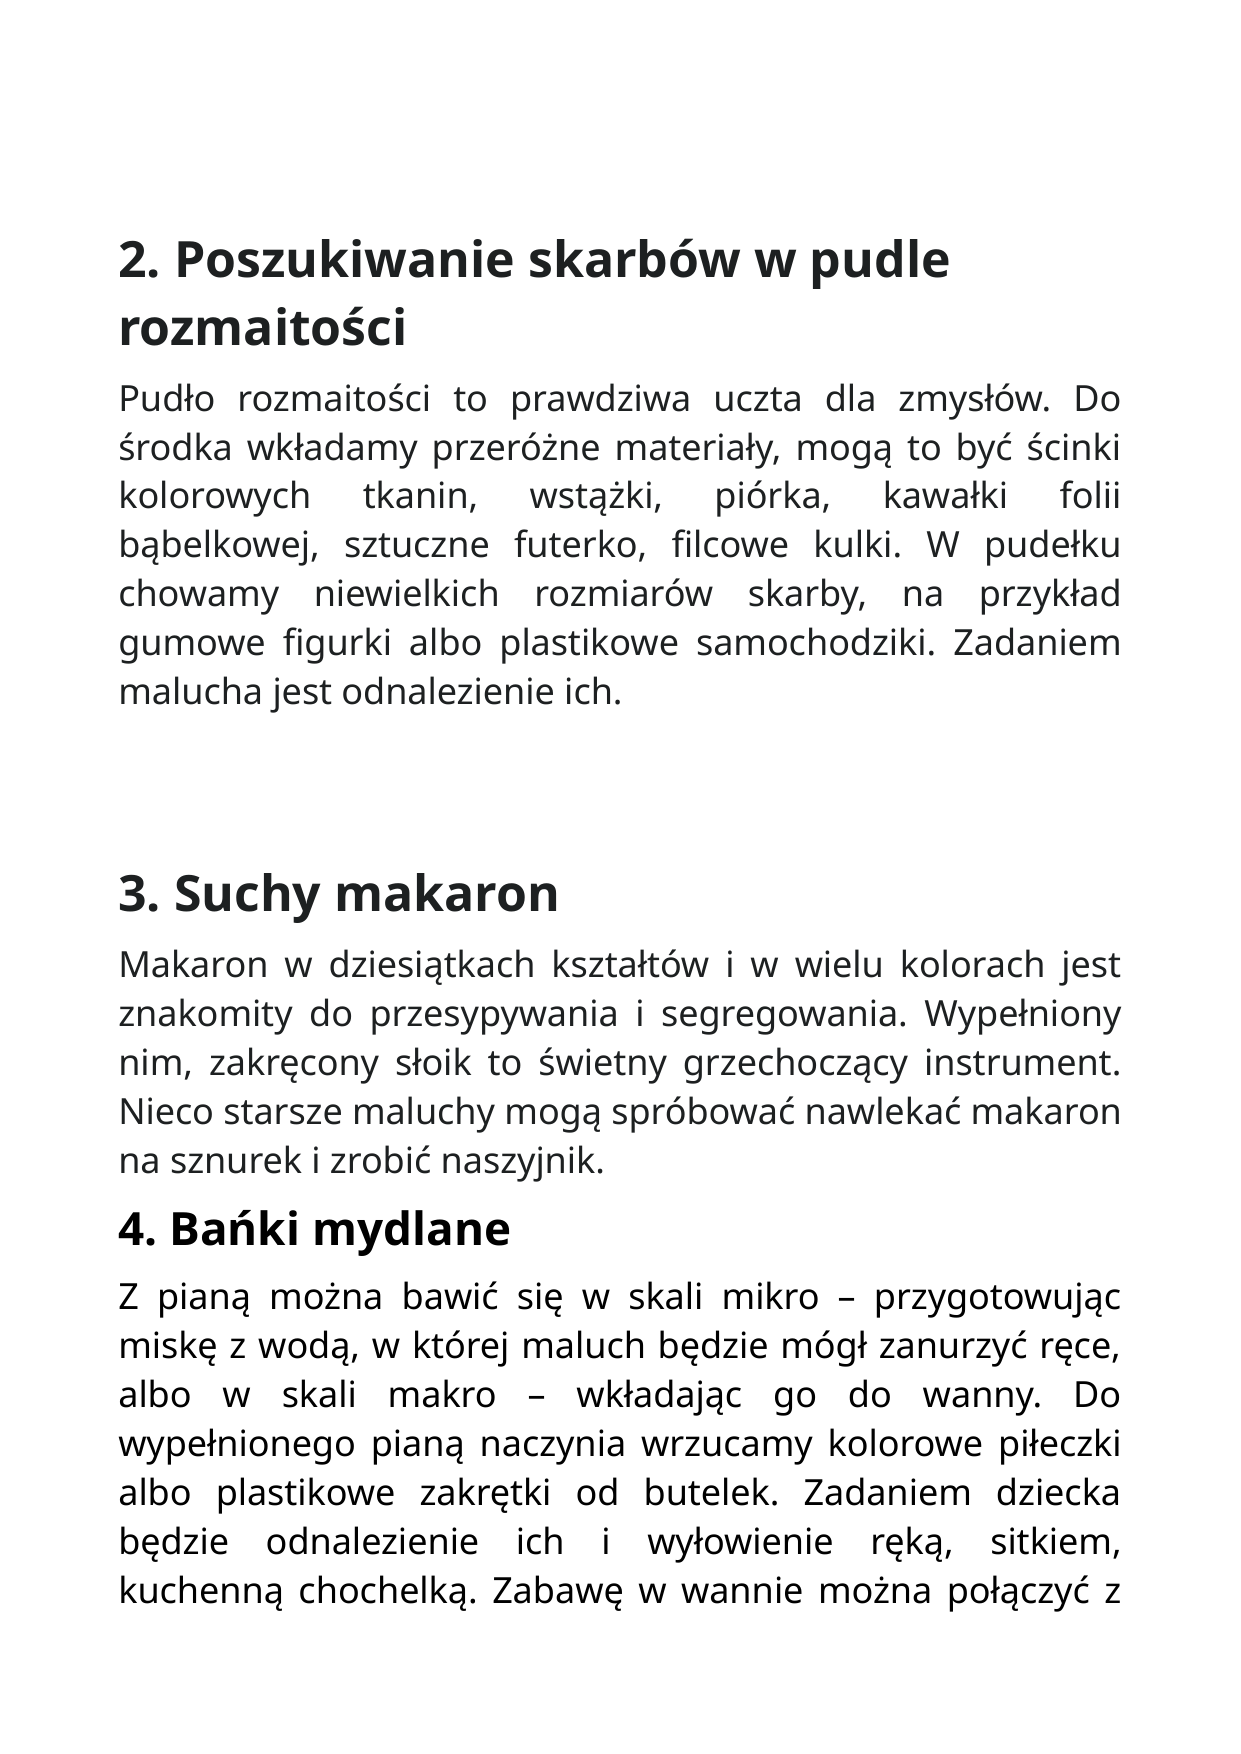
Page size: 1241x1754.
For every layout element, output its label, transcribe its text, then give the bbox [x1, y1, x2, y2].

text 4. Bańki mydlane [118, 1196, 1122, 1259]
text Makaron w dziesiątkach kształtów i w wielu kolorach jest znakomity do przesypywania i segregowania. Wypełniony nim, zakręcony słoik to świetny grzechoczący instrument. Nieco starsze maluchy mogą spróbować nawlekać makaron na sznurek i zrobić naszyjnik. [118, 939, 1122, 1184]
text Z pianą można bawić się w skali mikro – przygotowując miskę z wodą, w której maluch będzie mógł zanurzyć ręce, albo w skali makro – wkładając go do wanny. Do wypełnionego pianą naczynia wrzucamy kolorowe piłeczki albo plastikowe zakrętki od butelek. Zadaniem dziecka będzie odnalezienie ich i wyłowienie ręką, sitkiem, kuchenną chochelką. Zabawę w wannie można połączyć z [118, 1271, 1122, 1614]
subtitle 2. Poszukiwanie skarbów w pudle rozmaitości [118, 224, 1122, 360]
text Pudło rozmaitości to prawdziwa uczta dla zmysłów. Do środka wkładamy przeróżne materiały, mogą to być ścinki kolorowych tkanin, wstążki, piórka, kawałki folii bąbelkowej, sztuczne futerko, filcowe kulki. W pudełku chowamy niewielkich rozmiarów skarby, na przykład gumowe figurki albo plastikowe samochodziki. Zadaniem malucha jest odnalezienie ich. [118, 372, 1122, 715]
subtitle 3. Suchy makaron [118, 858, 1122, 926]
